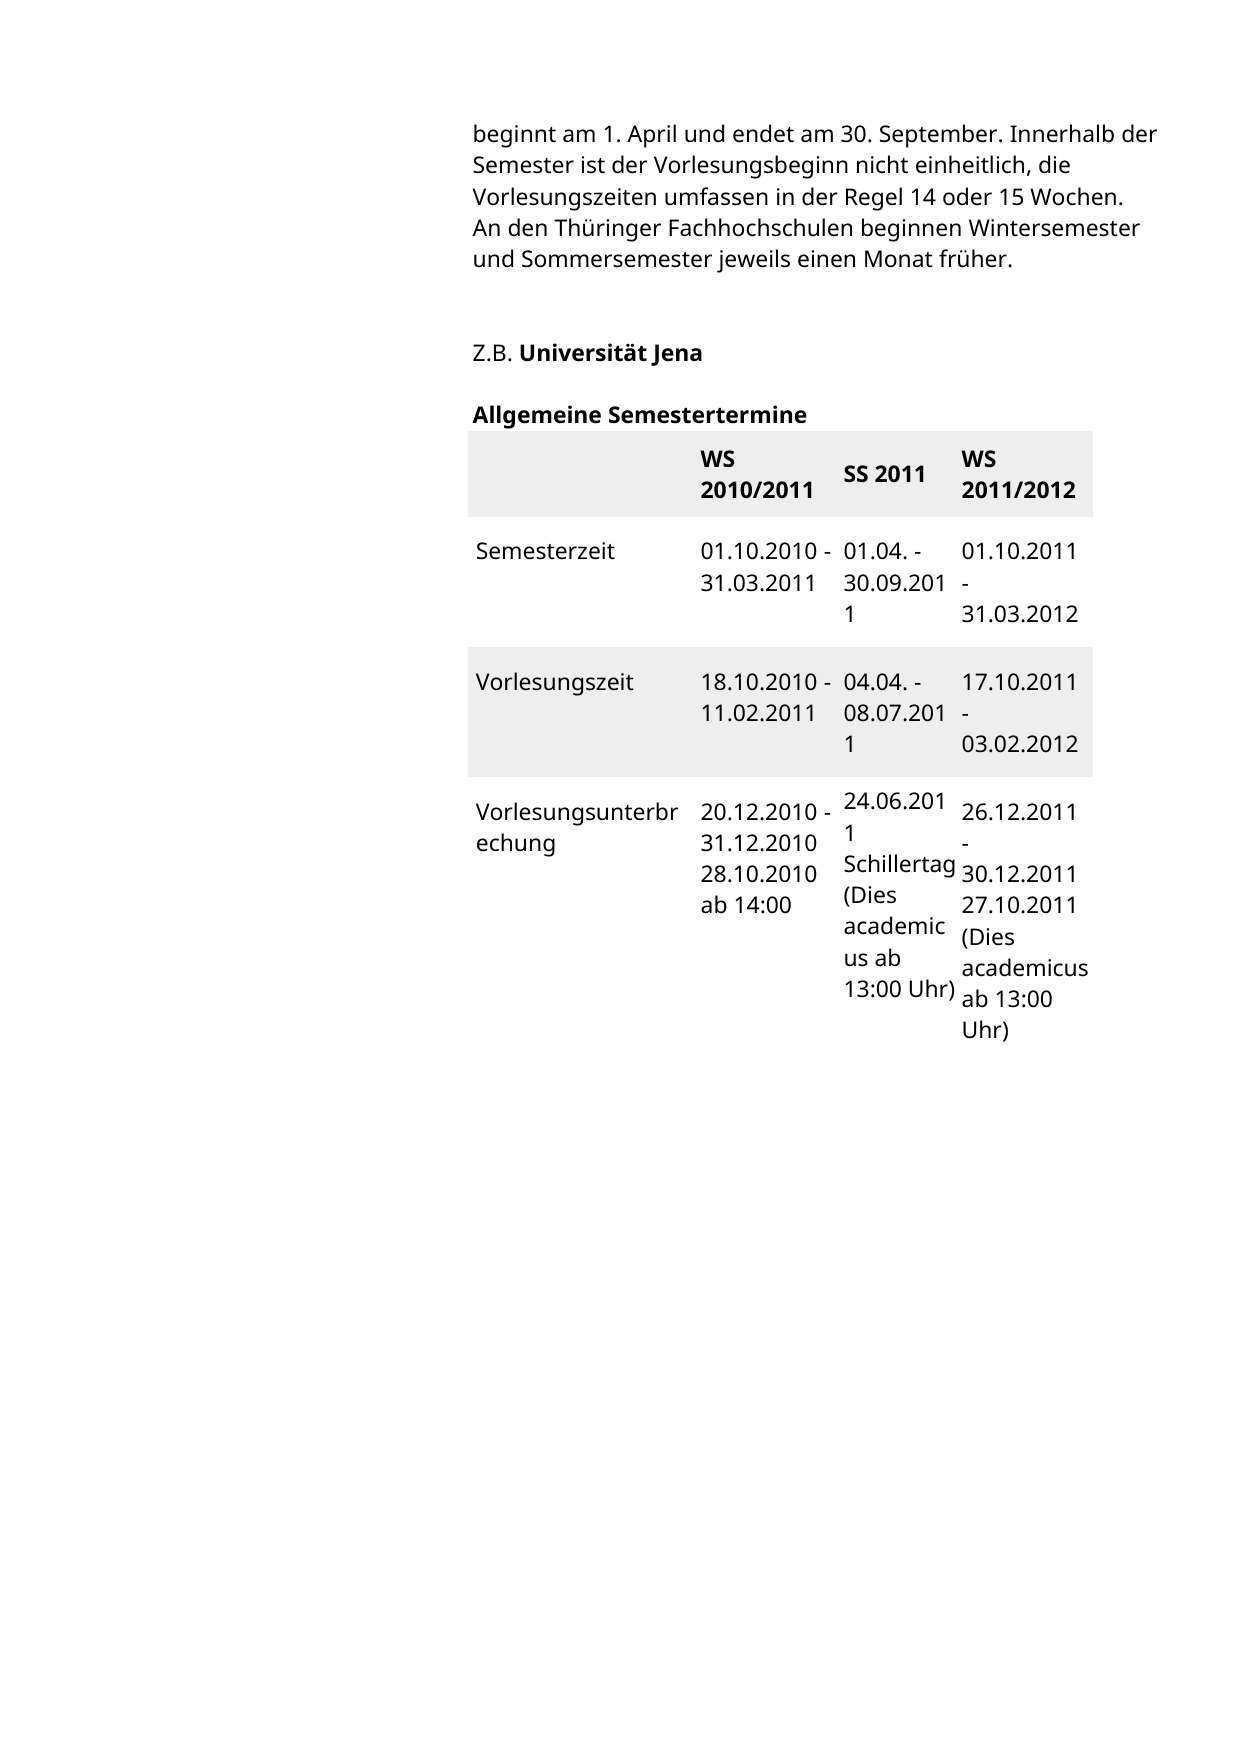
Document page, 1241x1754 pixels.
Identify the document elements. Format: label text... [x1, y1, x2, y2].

table_cell 26.12.2011 - 30.12.2011 27.10.2011 (Dies academicus ab 13:00 Uhr) [960, 778, 1093, 1116]
table_cell Semesterzeit [468, 517, 699, 647]
text beginnt am 1. April und endet am 30. September. Innerhalb der Semester ist der Vorlesungsbeginn nicht einheitlich, die Vorlesungszeiten umfassen in der Regel 14 oder 15 Wochen. An den Thüringer Fachhochschulen beginnen Wintersemester und Sommersemester jeweils einen Monat früher. [472, 118, 1166, 306]
table_cell 24.06.2011 Schillertag (Dies academicus ab 13:00 Uhr) [842, 778, 960, 1116]
table_cell 18.10.2010 - 11.02.2011 [699, 647, 842, 777]
table_header SS 2011 [842, 431, 960, 517]
table_cell 01.10.2010 - 31.03.2011 [699, 517, 842, 647]
table_cell Vorlesungsunterbrechung [468, 778, 699, 1116]
table_cell 04.04. - 08.07.2011 [842, 647, 960, 777]
subtitle Allgemeine Semestertermine [472, 399, 1166, 431]
table_cell 20.12.2010 - 31.12.2010 28.10.2010 ab 14:00 [699, 778, 842, 1116]
table_cell 01.10.2011 - 31.03.2012 [960, 517, 1093, 647]
table_header WS 2010/2011 [699, 431, 842, 517]
table_header [468, 431, 699, 517]
table_header WS 2011/2012 [960, 431, 1093, 517]
text Z.B. Universität Jena [472, 337, 1166, 368]
table_cell Vorlesungszeit [468, 647, 699, 777]
table_cell 01.04. - 30.09.2011 [842, 517, 960, 647]
table_cell 17.10.2011 - 03.02.2012 [960, 647, 1093, 777]
